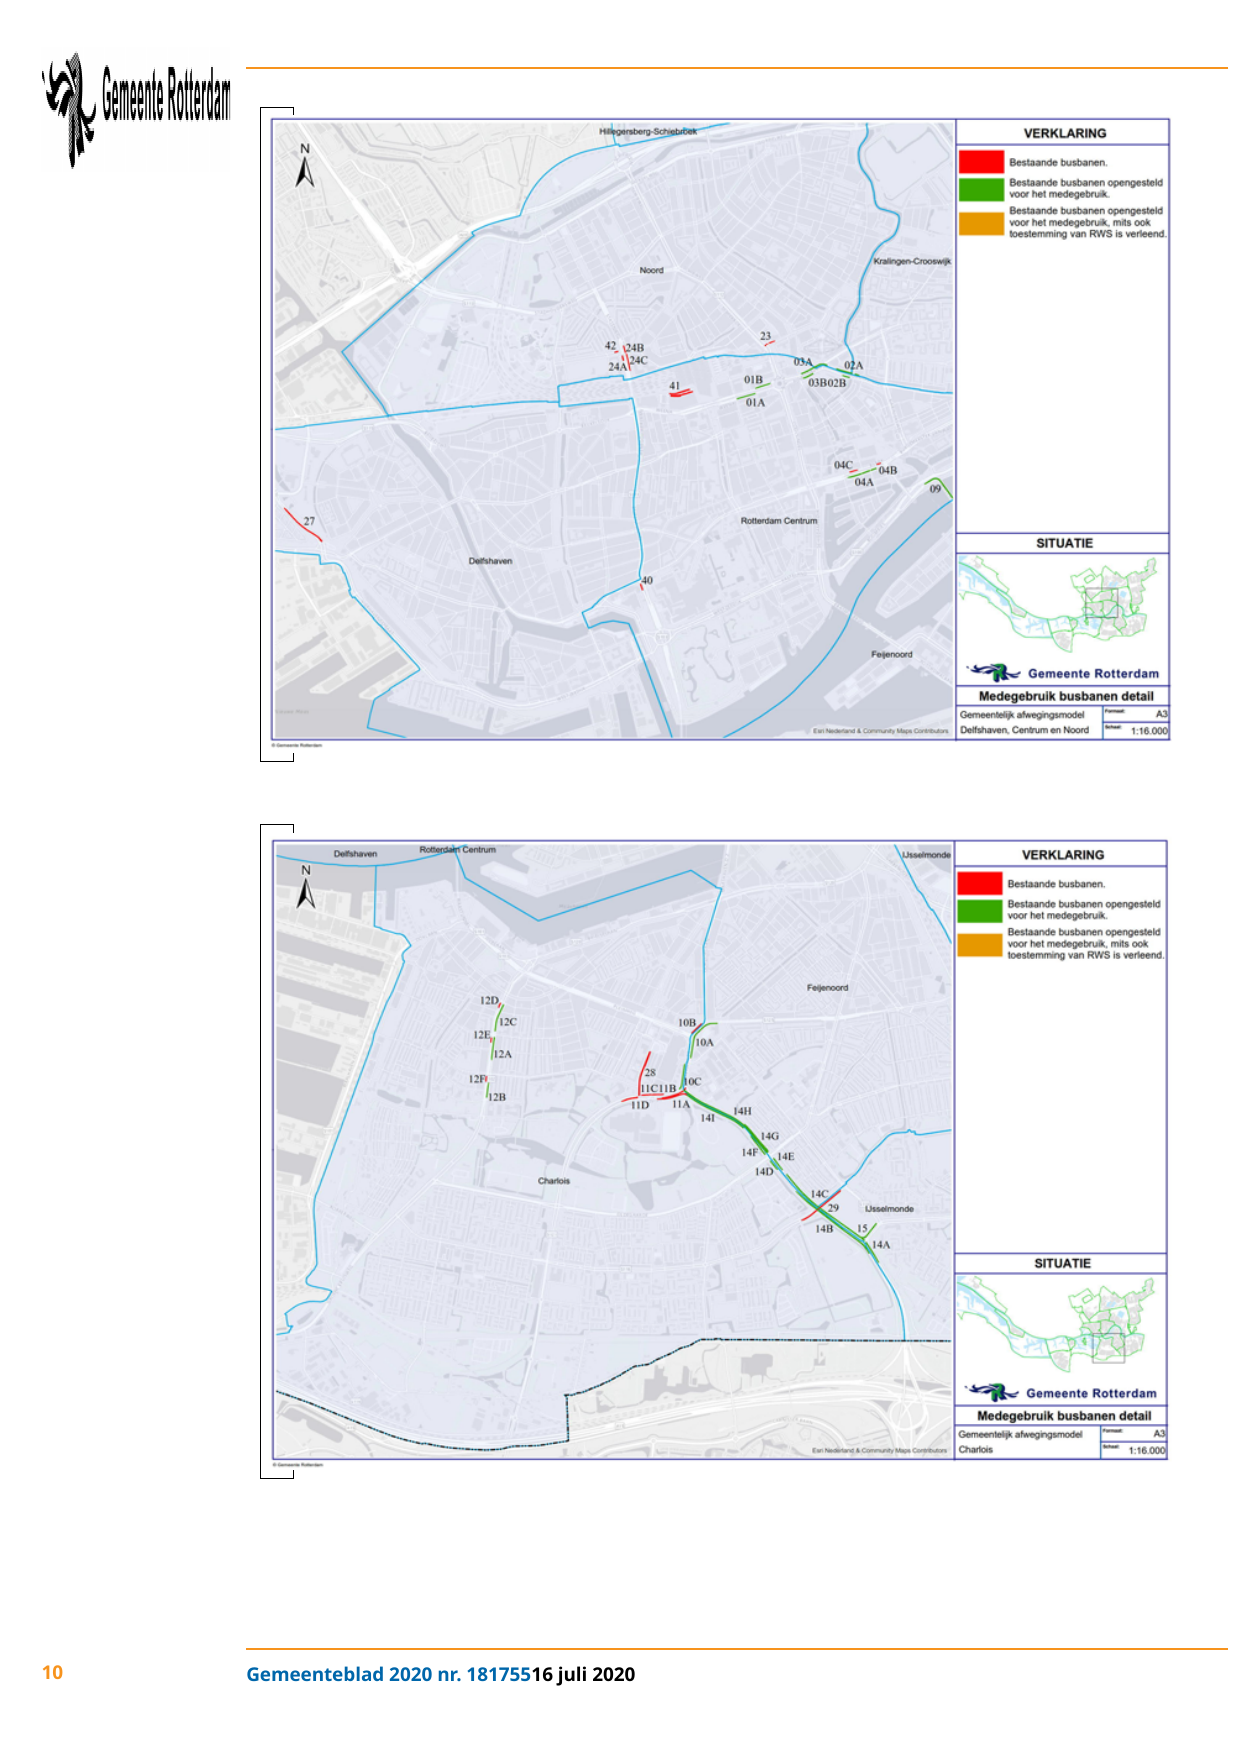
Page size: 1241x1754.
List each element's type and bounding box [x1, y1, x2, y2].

picture [268, 833, 1173, 1470]
picture [268, 115, 1173, 753]
picture [41, 47, 231, 172]
